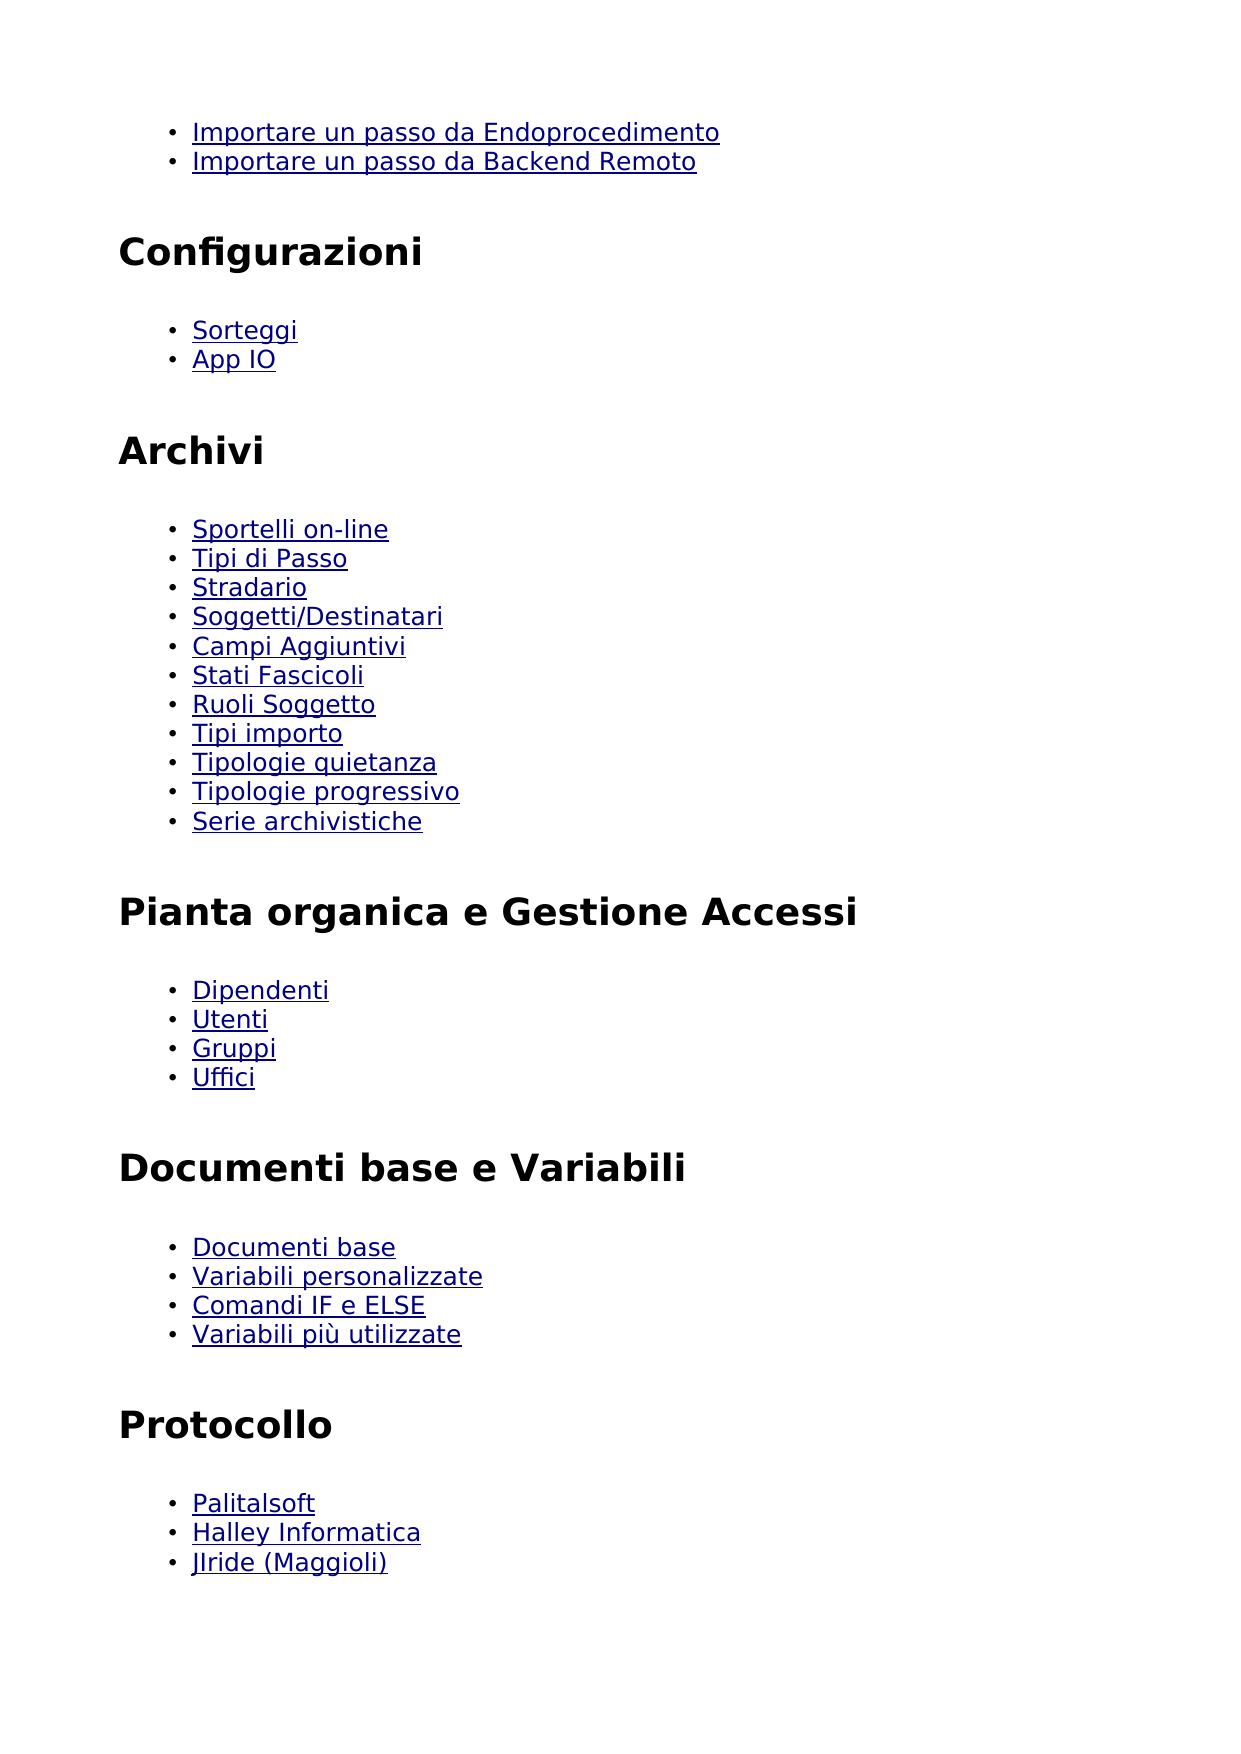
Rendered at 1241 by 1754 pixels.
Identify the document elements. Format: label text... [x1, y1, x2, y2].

list Soggetti/Destinatari [177, 602, 1122, 632]
list Importare un passo da Endoprocedimento [177, 118, 1122, 147]
list Tipologie progressivo [177, 777, 1122, 807]
list Tipi importo [177, 719, 1122, 748]
list Tipologie quietanza [177, 748, 1122, 777]
list Tipi di Passo [177, 544, 1122, 573]
list Palitalsoft [177, 1489, 1122, 1519]
list Dipendenti [177, 976, 1122, 1005]
list Stradario [177, 573, 1122, 602]
list Documenti base [177, 1233, 1122, 1262]
subtitle Protocollo [118, 1404, 1122, 1447]
list Variabili più utilizzate [177, 1320, 1122, 1349]
list App IO [177, 346, 1122, 375]
subtitle Configurazioni [118, 231, 1122, 274]
list Importare un passo da Backend Remoto [177, 147, 1122, 176]
list JIride (Maggioli) [177, 1548, 1122, 1577]
subtitle Pianta organica e Gestione Accessi [118, 890, 1122, 934]
list Uffici [177, 1063, 1122, 1093]
subtitle Archivi [118, 429, 1122, 473]
list Ruoli Soggetto [177, 690, 1122, 719]
subtitle Documenti base e Variabili [118, 1147, 1122, 1191]
list Variabili personalizzate [177, 1262, 1122, 1291]
list Sorteggi [177, 317, 1122, 346]
list Utenti [177, 1005, 1122, 1034]
list Campi Aggiuntivi [177, 632, 1122, 661]
list Serie archivistiche [177, 807, 1122, 836]
list Gruppi [177, 1034, 1122, 1063]
list Comandi IF e ELSE [177, 1291, 1122, 1320]
list Stati Fascicoli [177, 661, 1122, 690]
list Sportelli on-line [177, 515, 1122, 544]
list Halley Informatica [177, 1519, 1122, 1548]
